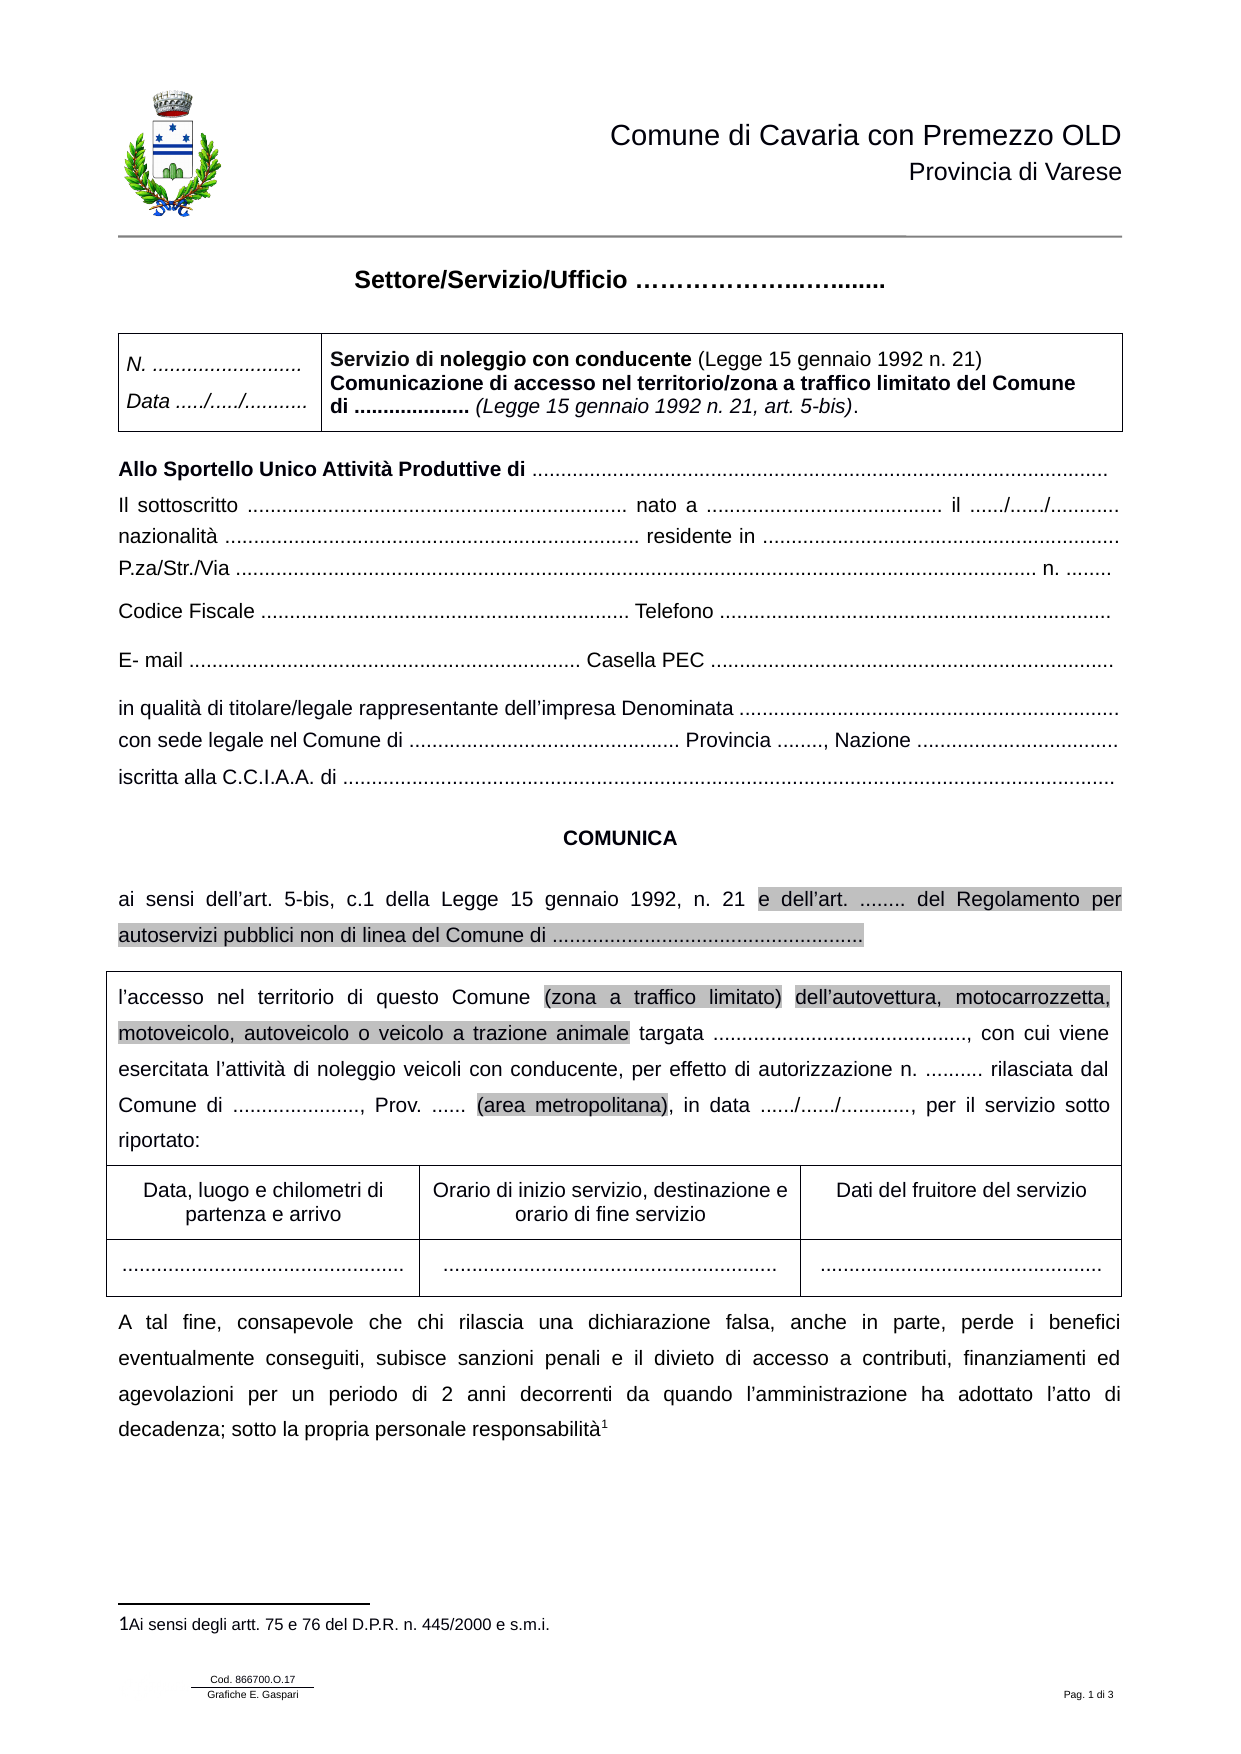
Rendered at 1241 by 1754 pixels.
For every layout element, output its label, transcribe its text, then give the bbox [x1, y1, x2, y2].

picture [122, 87, 224, 219]
table_cell Orario di inizio servizio, destinazione e orario di fine servizio [420, 1166, 800, 1239]
text con sede legale nel Comune di ............................................... Provincia ........, Nazione ................................... [118, 728, 1122, 752]
table_cell Data, luogo e chilometri di partenza e arrivo [107, 1166, 419, 1239]
text COMUNICA [118, 826, 1122, 850]
text E- mail .................................................................... Casella PEC ...................................................................... [118, 648, 1122, 672]
text Settore/Servizio/Ufficio ………………...…........ [118, 265, 1122, 293]
table_header N. .......................... Data ...../...../........... [119, 334, 321, 431]
table_cell Dati del fruitore del servizio [801, 1166, 1121, 1239]
text Ai sensi degli artt. 75 e 76 del D.P.R. n. 445/2000 e s.m.i. [118, 1610, 1122, 1636]
table_cell ................................................. [107, 1240, 419, 1296]
text Codice Fiscale ................................................................ Telefono .................................................................... [118, 599, 1122, 623]
table_cell ................................................. [801, 1240, 1121, 1296]
text iscritta alla C.C.I.A.A. di ...................................................................................................................................... [118, 765, 1122, 789]
text Comune di Cavaria con Premezzo OLD [224, 118, 1122, 152]
text in qualità di titolare/legale rappresentante dell’impresa Denominata .................................................................. [118, 696, 1122, 720]
text Provincia di Varese [224, 157, 1122, 185]
text Allo Sportello Unico Attività Produttive di .................................................................................................... [118, 457, 1122, 481]
table_header l’accesso nel territorio di questo Comune (zona a traffico limitato) dell’autovettura, motocarrozzetta, motoveicolo, autoveicolo o veicolo a trazione animale targata ............................................, con cui viene esercitata l’attività di noleggio veicoli con conducente, per effetto di autorizzazione n. .......... rilasciata dal Comune di ......................, Prov. ...... (area metropolitana), in data ....../....../............, per il servizio sotto riportato: [107, 972, 1121, 1165]
text Il sottoscritto .................................................................. nato a ......................................... il ....../....../............ nazionalità ........................................................................ residente in .............................................................. P.za/Str./Via ........................................................................................................................................... n. ........ [118, 493, 1122, 579]
table_header Servizio di noleggio con conducente (Legge 15 gennaio 1992 n. 21) Comunicazione di accesso nel territorio/zona a traffico limitato del Comune di .................... (Legge 15 gennaio 1992 n. 21, art. 5-bis). [322, 334, 1122, 431]
text A tal fine, consapevole che chi rilascia una dichiarazione falsa, anche in parte, perde i benefici eventualmente conseguiti, subisce sanzioni penali e il divieto di accesso a contributi, finanziamenti ed agevolazioni per un periodo di 2 anni decorrenti da quando l’amministrazione ha adottato l’atto di decadenza; sotto la propria personale responsabilità [118, 1309, 1122, 1441]
table_cell .......................................................... [420, 1240, 800, 1296]
text ai sensi dell’art. 5-bis, c.1 della Legge 15 gennaio 1992, n. 21 e dell’art. ........ del Regolamento per autoservizi pubblici non di linea del Comune di ...................................................... [118, 887, 1122, 947]
